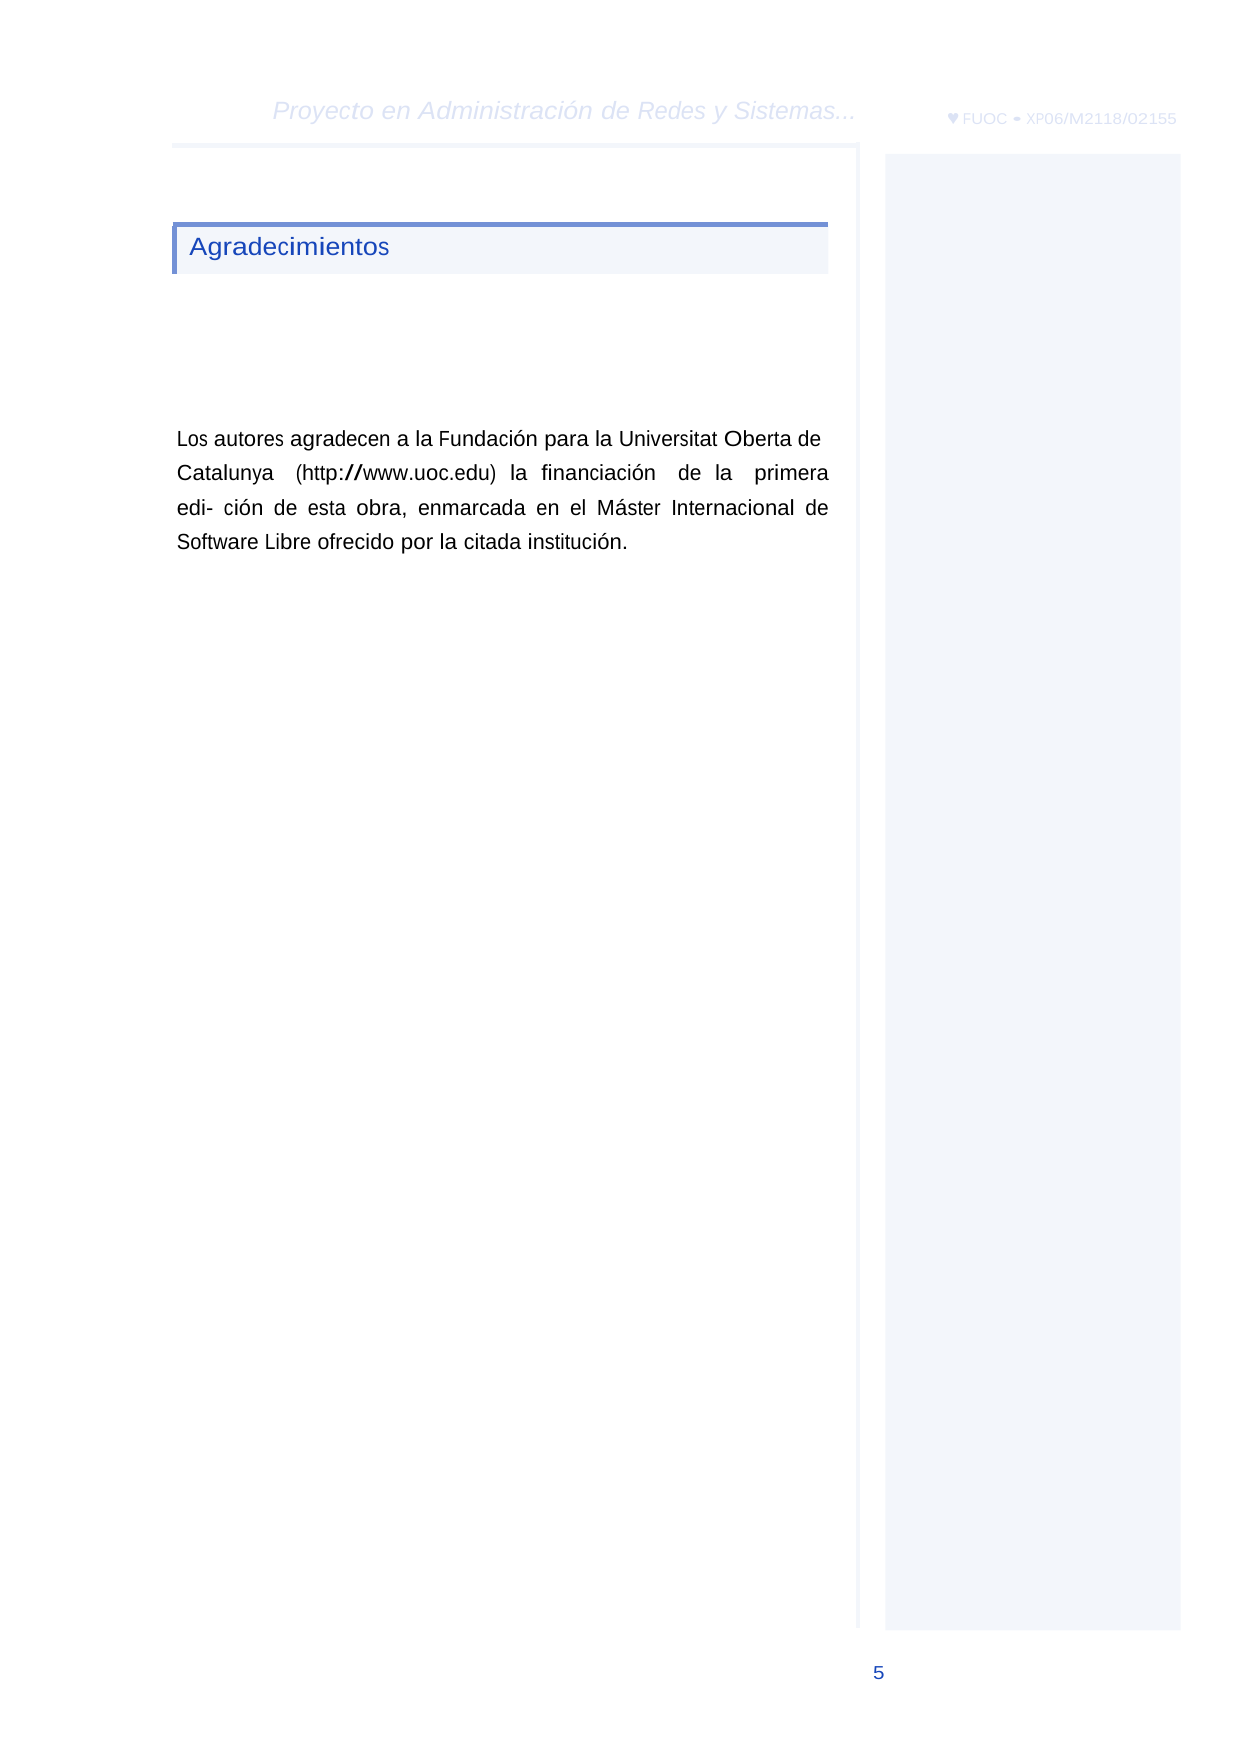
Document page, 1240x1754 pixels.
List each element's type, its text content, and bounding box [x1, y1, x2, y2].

text Los autores agradecen a la Fundación para la Universitat Oberta de [177, 430, 856, 451]
text Agradecimientos [829, 236, 856, 260]
text Proyecto en Administración de Redes y Sistemas... [272, 96, 877, 125]
text Catalunya (http://www.uoc.edu) la financiación de la primera edi- ción de esta obra, enmarcada en el Máster Internacional de Software Libre ofrecido por la citada institución. [177, 460, 828, 554]
text 5 [873, 1665, 1192, 1683]
text Agradecimientos [860, 236, 885, 260]
text  FUOC • XP06/M2118/02155 [947, 109, 1192, 128]
